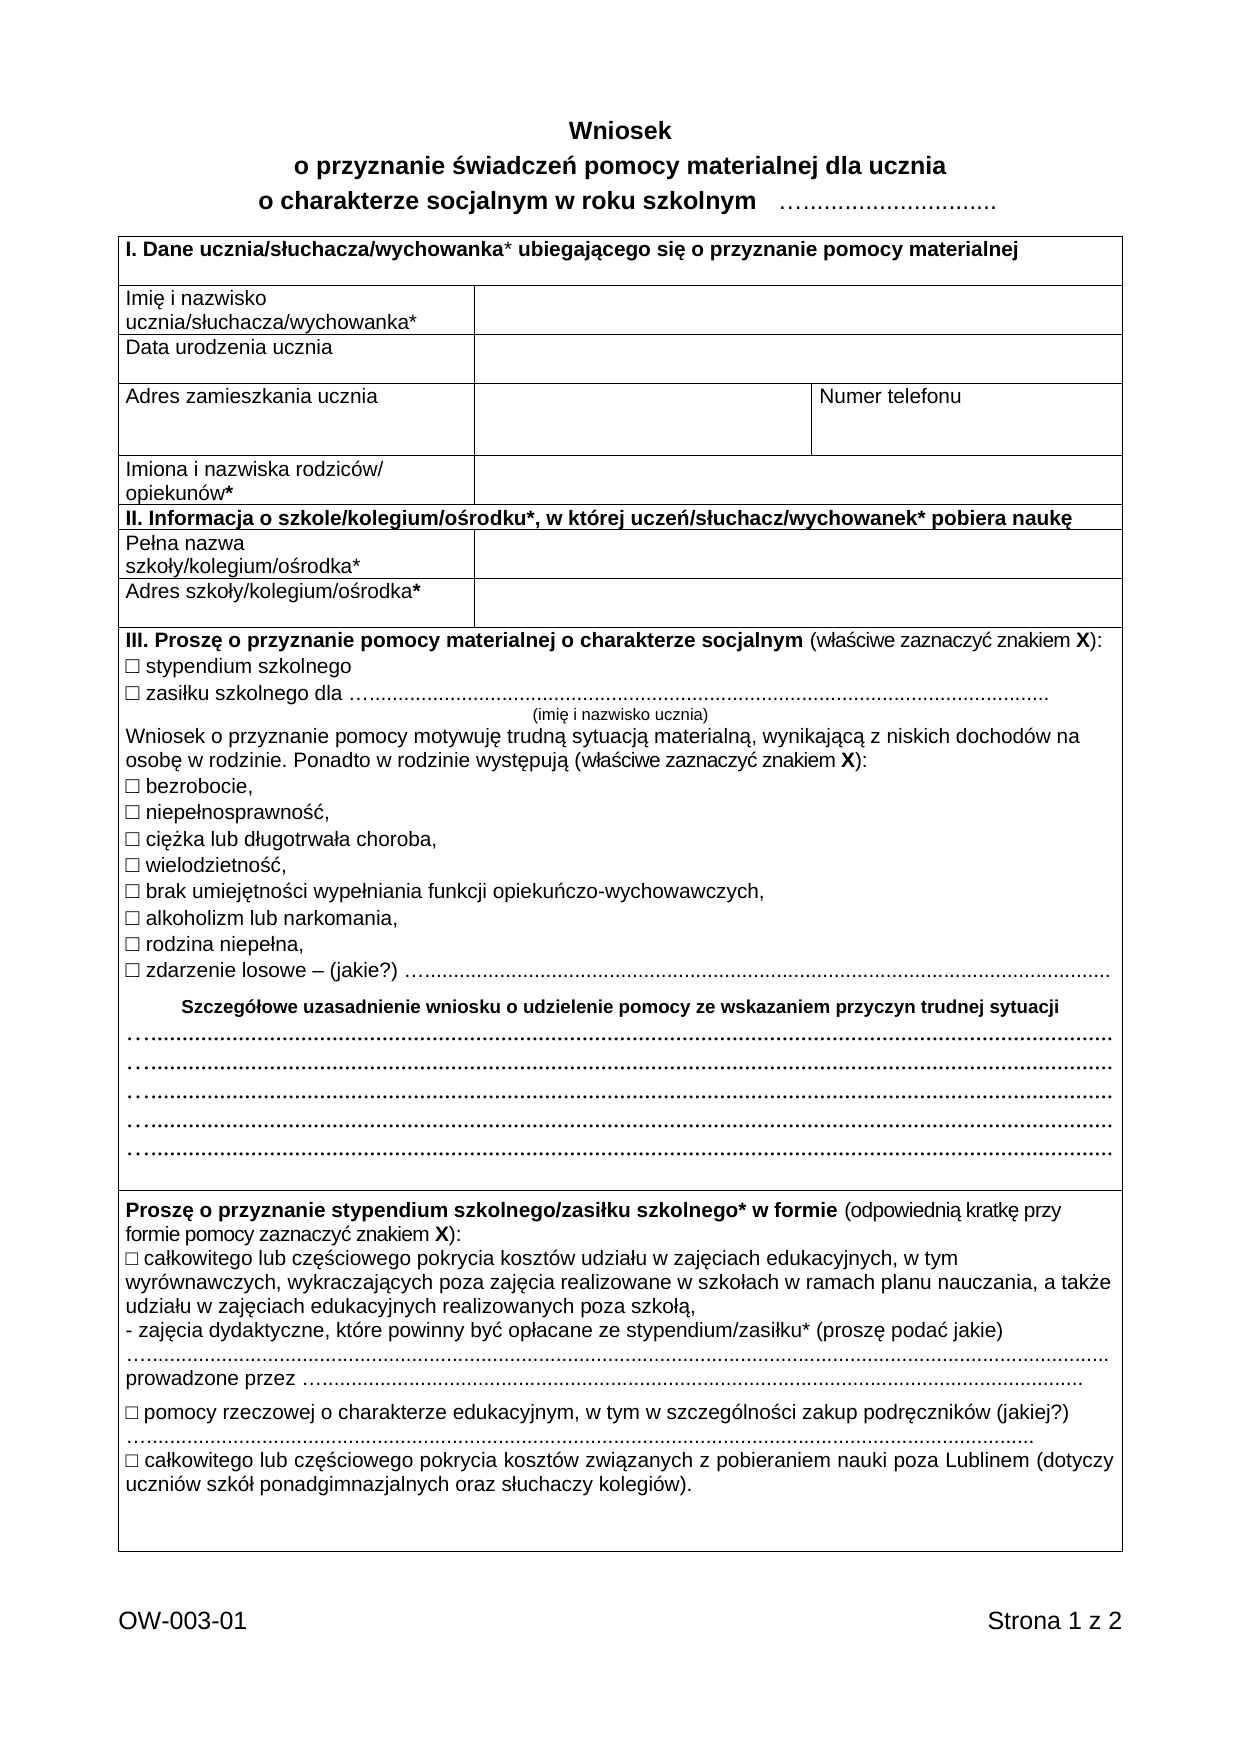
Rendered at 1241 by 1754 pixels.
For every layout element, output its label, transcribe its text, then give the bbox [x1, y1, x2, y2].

table_cell Data urodzenia ucznia [119, 335, 474, 382]
table_cell Proszę o przyznanie stypendium szkolnego/zasiłku szkolnego* w formie (odpowiednią kratkę przy formie pomocy zaznaczyć znakiem X): □ całkowitego lub częściowego pokrycia kosztów udziału w zajęciach edukacyjnych, w tym wyrównawczych, wykraczających poza zajęcia realizowane w szkołach w ramach planu nauczania, a także udziału w zajęciach edukacyjnych realizowanych poza szkołą, - zajęcia dydaktyczne, które powinny być opłacane ze stypendium/zasiłku* (proszę podać jakie) …....................................................................................................................................................................... prowadzone przez ….................................................................................................................................... □ pomocy rzeczowej o charakterze edukacyjnym, w tym w szczególności zakup podręczników (jakiej?)….......................................................................................................................................................... □ całkowitego lub częściowego pokrycia kosztów związanych z pobieraniem nauki poza Lublinem (dotyczy uczniów szkół ponadgimnazjalnych oraz słuchaczy kolegiów). [119, 1191, 1122, 1551]
subtitle Wniosek [118, 116, 1122, 145]
subtitle o charakterze socjalnym w roku szkolnym …............................ [118, 186, 1122, 215]
table_cell Adres zamieszkania ucznia [119, 384, 474, 455]
table_header I. Dane ucznia/słuchacza/wychowanka* ubiegającego się o przyznanie pomocy materialnej [119, 237, 1122, 284]
table_cell III. Proszę o przyznanie pomocy materialnej o charakterze socjalnym (właściwe zaznaczyć znakiem X): □ stypendium szkolnego □ zasiłku szkolnego dla …...................................................................................................................... (imię i nazwisko ucznia) Wniosek o przyznanie pomocy motywuję trudną sytuacją materialną, wynikającą z niskich dochodów na osobę w rodzinie. Ponadto w rodzinie występują (właściwe zaznaczyć znakiem X): □ bezrobocie, □ niepełnosprawność, □ ciężka lub długotrwała choroba, □ wielodzietność, □ brak umiejętności wypełniania funkcji opiekuńczo-wychowawczych, □ alkoholizm lub narkomania, □ rodzina niepełna, □ zdarzenie losowe – (jakie?) …....................................................................................................................... Szczegółowe uzasadnienie wniosku o udzielenie pomocy ze wskazaniem przyczyn trudnej sytuacji ….......................................................................................................................................................... ….......................................................................................................................................................... ….......................................................................................................................................................... ….......................................................................................................................................................... ….......................................................................................................................................................... [119, 628, 1122, 1190]
table_cell [475, 384, 811, 455]
table_cell Numer telefonu [812, 384, 1122, 455]
table_cell [475, 530, 1122, 578]
table_cell Pełna nazwa szkoły/kolegium/ośrodka* [119, 530, 474, 578]
table_cell [475, 579, 1122, 627]
table_cell [475, 335, 1122, 382]
table_cell [475, 456, 1122, 504]
table_cell Imię i nazwisko ucznia/słuchacza/wychowanka* [119, 286, 474, 333]
subtitle o przyznanie świadczeń pomocy materialnej dla ucznia [118, 151, 1122, 180]
table_cell Imiona i nazwiska rodziców/ opiekunów* [119, 456, 474, 504]
table_cell II. Informacja o szkole/kolegium/ośrodku*, w której uczeń/słuchacz/wychowanek* pobiera naukę [119, 505, 1122, 529]
table_cell [475, 286, 1122, 333]
table_cell Adres szkoły/kolegium/ośrodka* [119, 579, 474, 627]
